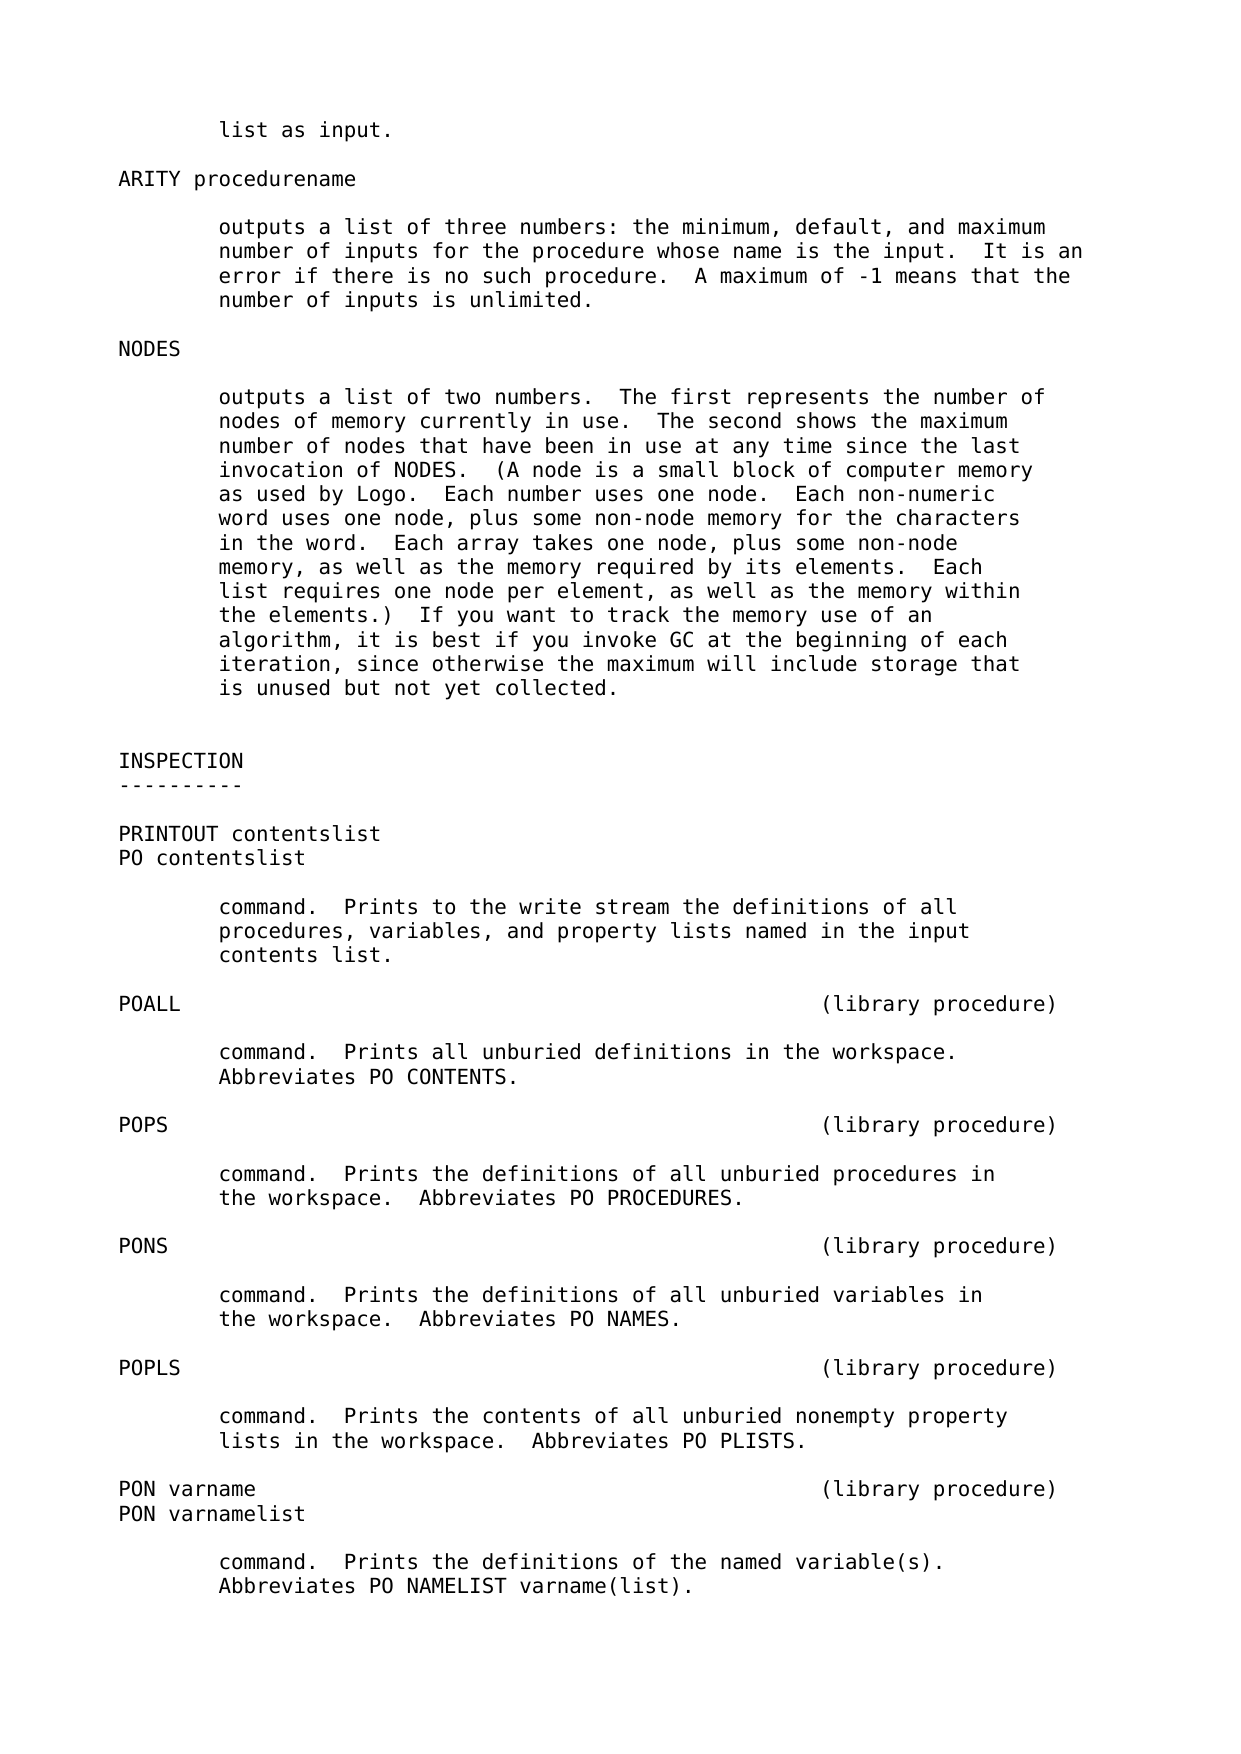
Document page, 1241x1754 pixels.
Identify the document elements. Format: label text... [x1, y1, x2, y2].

text word uses one node, plus some non-node memory for the characters [118, 506, 1122, 531]
text Abbreviates PO NAMELIST varname(list). [118, 1574, 1122, 1599]
text INSPECTION [118, 749, 1122, 773]
text command. Prints the definitions of all unburied procedures in [118, 1162, 1122, 1186]
text contents list. [118, 943, 1122, 968]
text number of inputs for the procedure whose name is the input. It is an [118, 239, 1122, 264]
text the workspace. Abbreviates PO PROCEDURES. [118, 1186, 1122, 1210]
text algorithm, it is best if you invoke GC at the beginning of each [118, 628, 1122, 652]
text PRINTOUT contentslist [118, 822, 1122, 846]
text outputs a list of two numbers. The first represents the number of [118, 385, 1122, 409]
text POALL (library procedure) [118, 992, 1122, 1016]
text number of inputs is unlimited. [118, 288, 1122, 312]
text list as input. [118, 118, 1122, 142]
text error if there is no such procedure. A maximum of -1 means that the [118, 264, 1122, 288]
text ---------- [118, 773, 1122, 798]
text number of nodes that have been in use at any time since the last [118, 434, 1122, 458]
text POPS (library procedure) [118, 1113, 1122, 1137]
text in the word. Each array takes one node, plus some non-node [118, 531, 1122, 555]
text memory, as well as the memory required by its elements. Each [118, 555, 1122, 579]
text command. Prints the definitions of all unburied variables in [118, 1283, 1122, 1307]
text command. Prints to the write stream the definitions of all [118, 895, 1122, 919]
text the workspace. Abbreviates PO NAMES. [118, 1307, 1122, 1332]
text ARITY procedurename [118, 167, 1122, 191]
text procedures, variables, and property lists named in the input [118, 919, 1122, 943]
text POPLS (library procedure) [118, 1356, 1122, 1380]
text as used by Logo. Each number uses one node. Each non-numeric [118, 482, 1122, 506]
text NODES [118, 337, 1122, 361]
text PONS (library procedure) [118, 1234, 1122, 1259]
text the elements.) If you want to track the memory use of an [118, 603, 1122, 628]
text PO contentslist [118, 846, 1122, 871]
text Abbreviates PO CONTENTS. [118, 1065, 1122, 1089]
text command. Prints the definitions of the named variable(s). [118, 1550, 1122, 1574]
text command. Prints the contents of all unburied nonempty property [118, 1404, 1122, 1429]
text PON varname (library procedure) [118, 1477, 1122, 1502]
text iteration, since otherwise the maximum will include storage that [118, 652, 1122, 676]
text PON varnamelist [118, 1502, 1122, 1526]
text command. Prints all unburied definitions in the workspace. [118, 1040, 1122, 1065]
text outputs a list of three numbers: the minimum, default, and maximum [118, 215, 1122, 239]
text is unused but not yet collected. [118, 676, 1122, 701]
text lists in the workspace. Abbreviates PO PLISTS. [118, 1429, 1122, 1453]
text nodes of memory currently in use. The second shows the maximum [118, 409, 1122, 434]
text list requires one node per element, as well as the memory within [118, 579, 1122, 603]
text invocation of NODES. (A node is a small block of computer memory [118, 458, 1122, 482]
